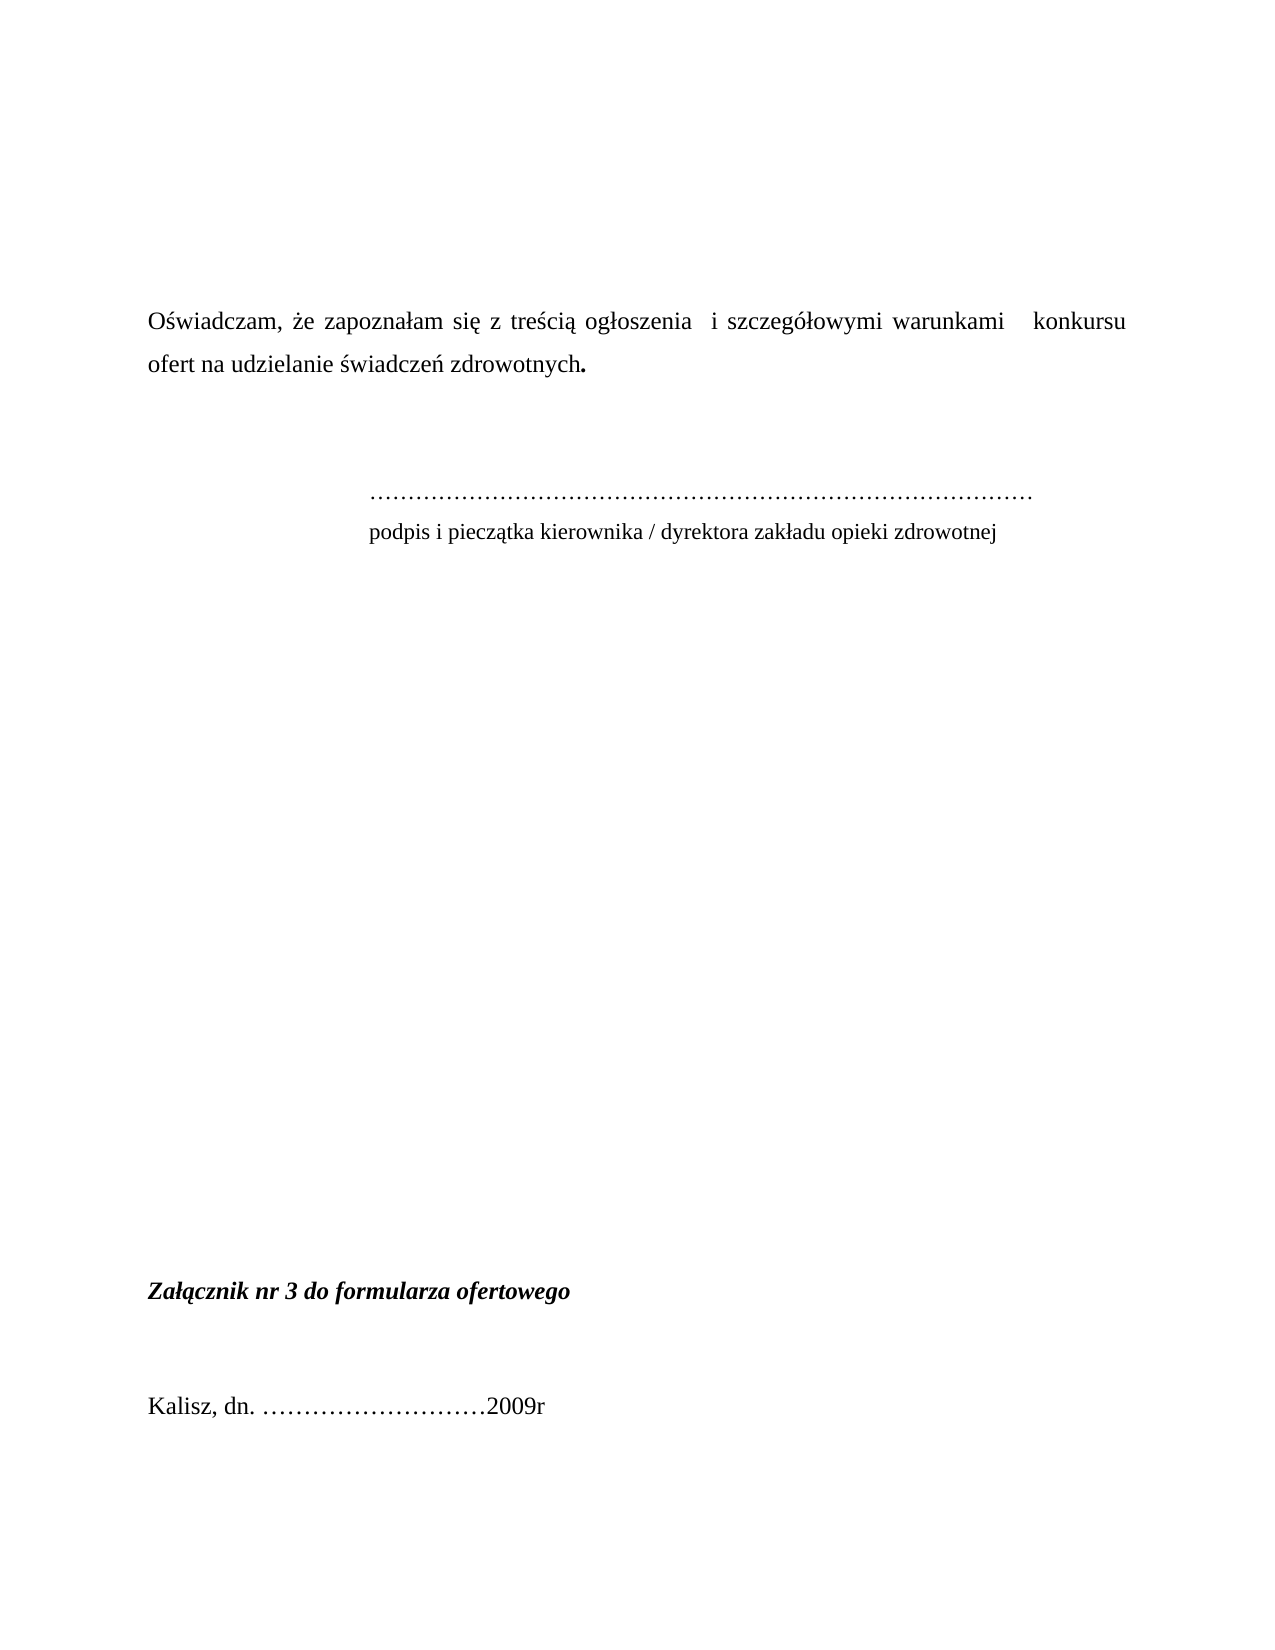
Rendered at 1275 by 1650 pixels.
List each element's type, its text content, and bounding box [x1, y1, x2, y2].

text Oświadczam, że zapoznałam się z treścią ogłoszenia i szczegółowymi warunkami konkursu ofert na udzielanie świadczeń zdrowotnych. [148, 306, 1127, 378]
text …………………………………………………………………………… [295, 478, 1127, 504]
text podpis i pieczątka kierownika / dyrektora zakładu opieki zdrowotnej [369, 518, 1127, 544]
text Kalisz, dn. ………………………2009r [148, 1391, 1127, 1420]
text Załącznik nr 3 do formularza ofertowego [148, 1276, 1127, 1305]
